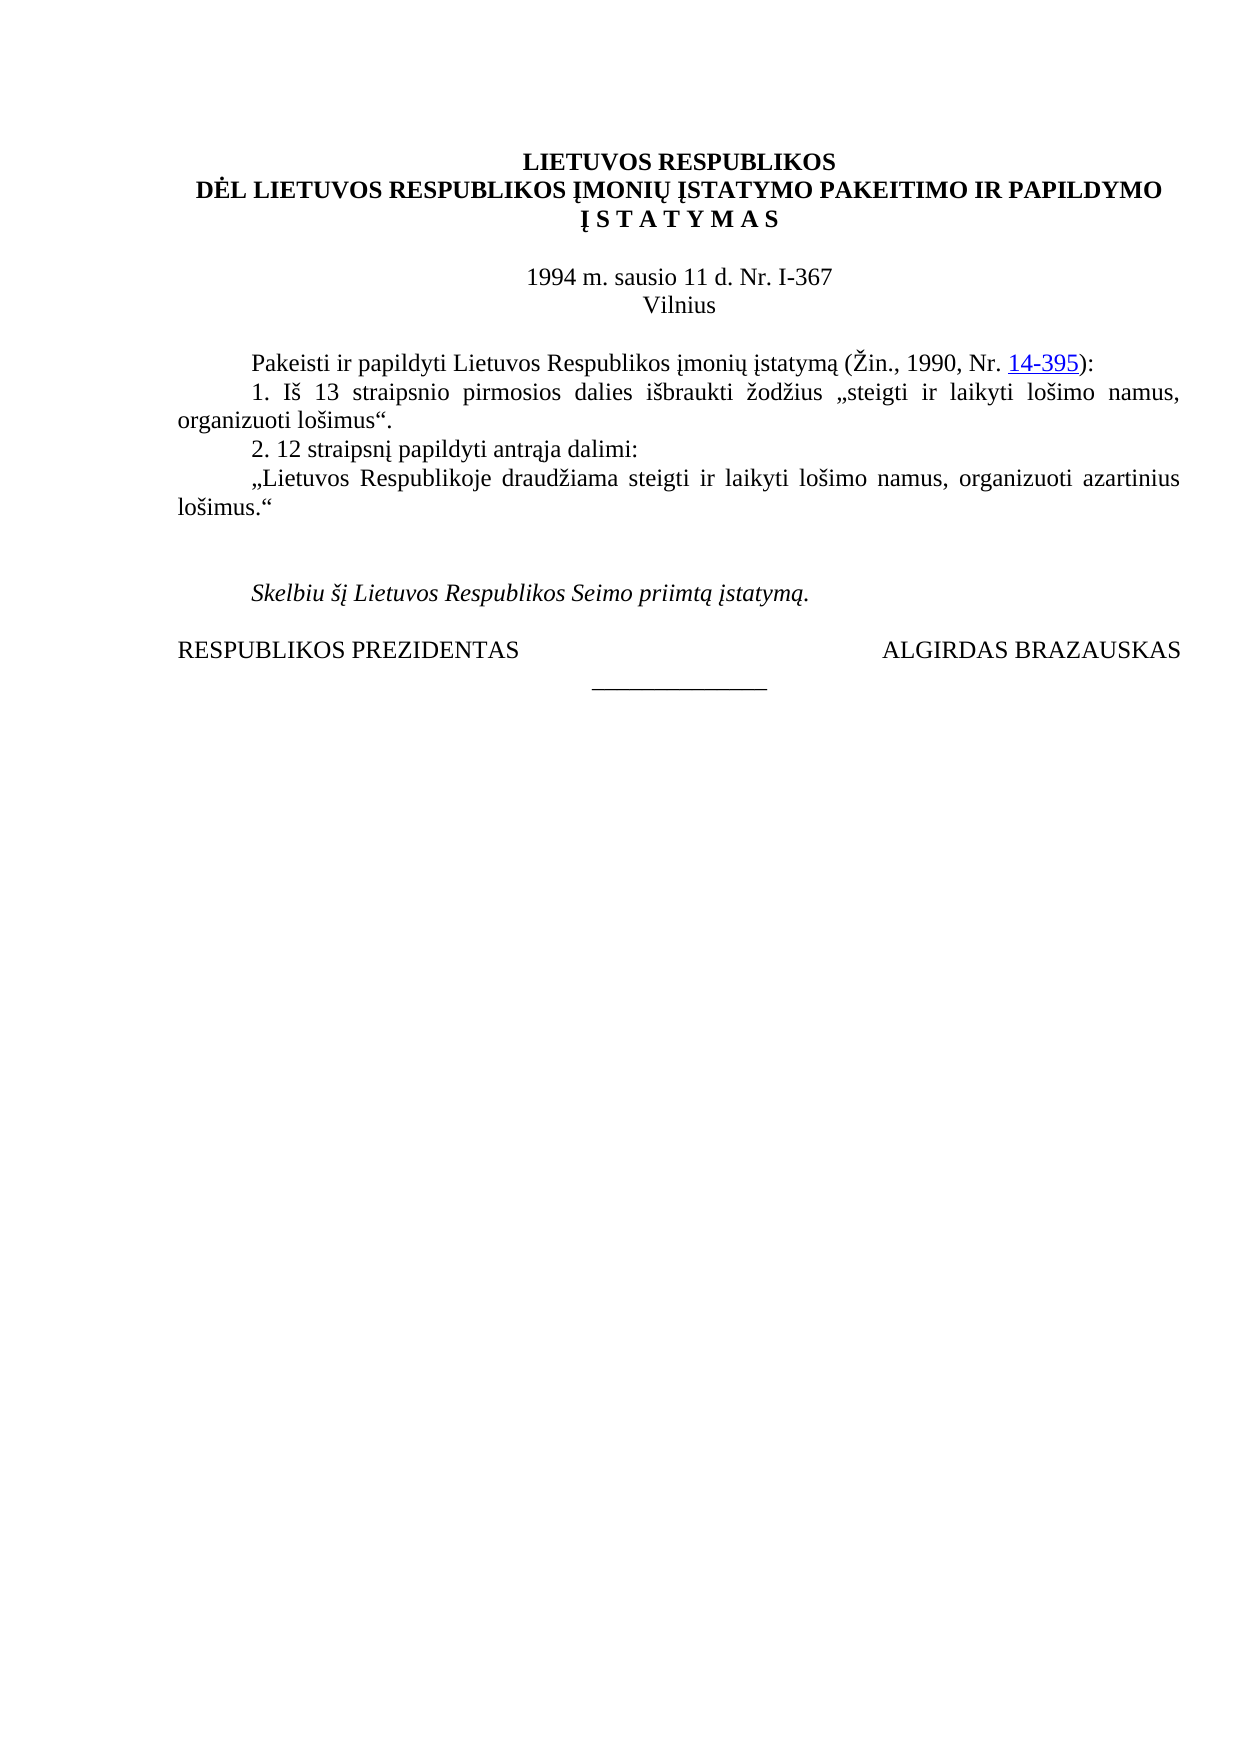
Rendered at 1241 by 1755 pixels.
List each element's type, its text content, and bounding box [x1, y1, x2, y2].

text 1994 m. sausio 11 d. Nr. I-367 [177, 262, 1181, 291]
text RESPUBLIKOS PREZIDENTAS ALGIRDAS BRAZAUSKAS [177, 636, 1181, 664]
text ______________ [177, 664, 1181, 693]
text 1. Iš 13 straipsnio pirmosios dalies išbraukti žodžius „steigti ir laikyti lošimo namus, organizuoti lošimus“. [177, 377, 1181, 434]
text 2. 12 straipsnį papildyti antrąja dalimi: [177, 434, 1181, 463]
text Į S T A T Y M A S [177, 204, 1181, 233]
text „Lietuvos Respublikoje draudžiama steigti ir laikyti lošimo namus, organizuoti azartinius lošimus.“ [177, 463, 1181, 521]
text Pakeisti ir papildyti Lietuvos Respublikos įmonių įstatymą (Žin., 1990, Nr. 14-395): [177, 348, 1181, 377]
text DĖL LIETUVOS RESPUBLIKOS ĮMONIŲ ĮSTATYMO PAKEITIMO IR PAPILDYMO [177, 176, 1181, 204]
text Skelbiu šį Lietuvos Respublikos Seimo priimtą įstatymą. [177, 578, 1181, 607]
text LIETUVOS RESPUBLIKOS [177, 147, 1181, 176]
text Vilnius [177, 291, 1181, 319]
